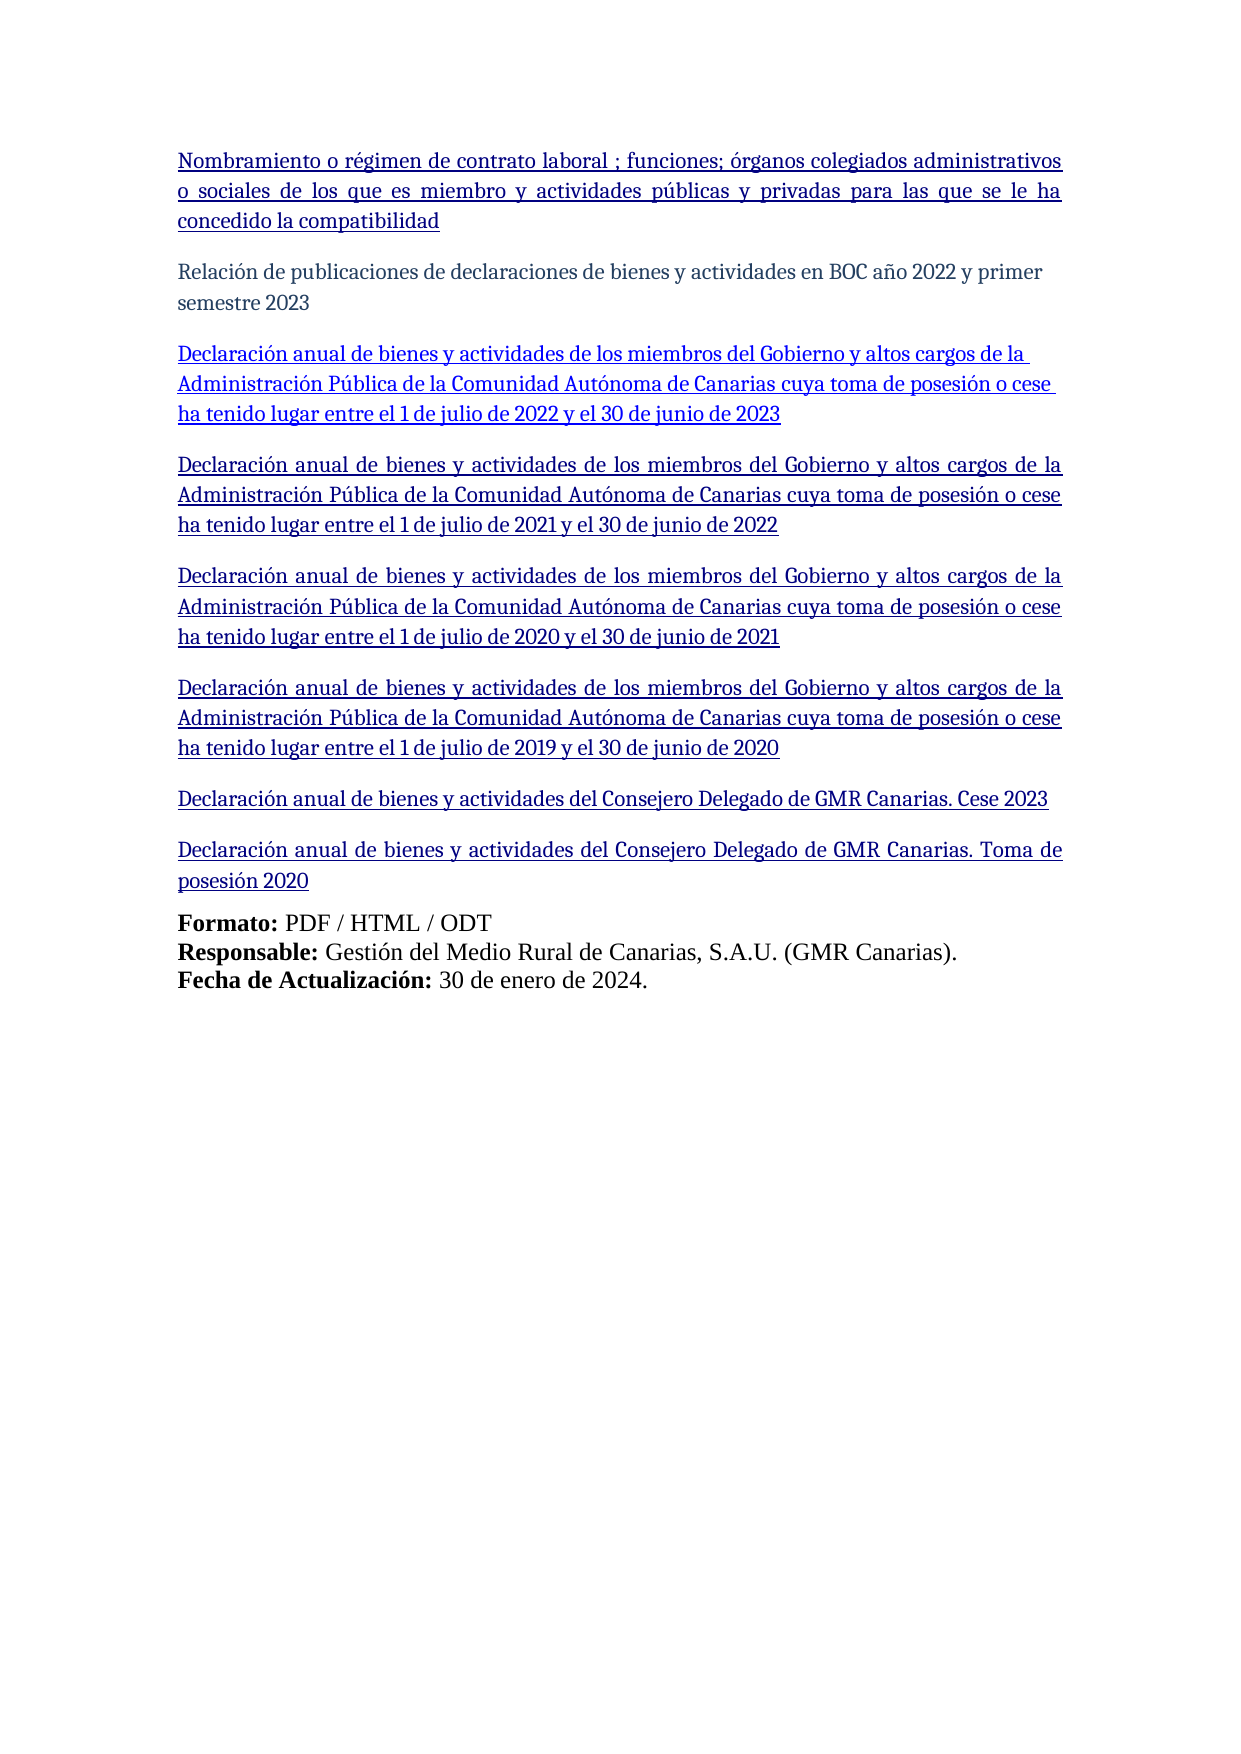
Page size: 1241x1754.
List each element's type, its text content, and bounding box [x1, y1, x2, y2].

subtitle Nombramiento o régimen de contrato laboral ; funciones; órganos colegiados administrativos [177, 148, 1063, 170]
subtitle Administración Pública de la Comunidad Autónoma de Canarias cuya toma de posesión o cese ha tenido lugar entre el 1 de julio de 2019 y el 30 de junio de 2020 [177, 698, 1063, 761]
subtitle Declaración anual de bienes y actividades de los miembros del Gobierno y altos cargos de la [177, 563, 1063, 586]
text Formato: PDF / HTML / ODT Responsable: Gestión del Medio Rural de Canarias, S.A.U. (GMR Canarias). Fecha de Actualización: 30 de enero de 2024. [177, 908, 1063, 994]
subtitle Declaración anual de bienes y actividades del Consejero Delegado de GMR Canarias. Cese 2023 [177, 786, 1063, 812]
subtitle posesión 2020 [177, 861, 1063, 894]
subtitle Administración Pública de la Comunidad Autónoma de Canarias cuya toma de posesión o cese ha tenido lugar entre el 1 de julio de 2020 y el 30 de junio de 2021 [177, 587, 1063, 650]
subtitle Declaración anual de bienes y actividades de los miembros del Gobierno y altos cargos de la Administración Pública de la Comunidad Autónoma de Canarias cuya toma de posesión o cese ha tenido lugar entre el 1 de julio de 2022 y el 30 de junio de 2023 [177, 340, 1063, 427]
subtitle o sociales de los que es miembro y actividades públicas y privadas para las que se le ha concedido la compatibilidad [177, 171, 1063, 234]
subtitle Declaración anual de bienes y actividades de los miembros del Gobierno y altos cargos de la [177, 675, 1063, 697]
subtitle Declaración anual de bienes y actividades del Consejero Delegado de GMR Canarias. Toma de [177, 837, 1063, 860]
subtitle Administración Pública de la Comunidad Autónoma de Canarias cuya toma de posesión o cese ha tenido lugar entre el 1 de julio de 2021 y el 30 de junio de 2022 [177, 475, 1063, 538]
subtitle Relación de publicaciones de declaraciones de bienes y actividades en BOC año 2022 y primer semestre 2023 [177, 259, 1063, 316]
subtitle Declaración anual de bienes y actividades de los miembros del Gobierno y altos cargos de la [177, 452, 1063, 474]
